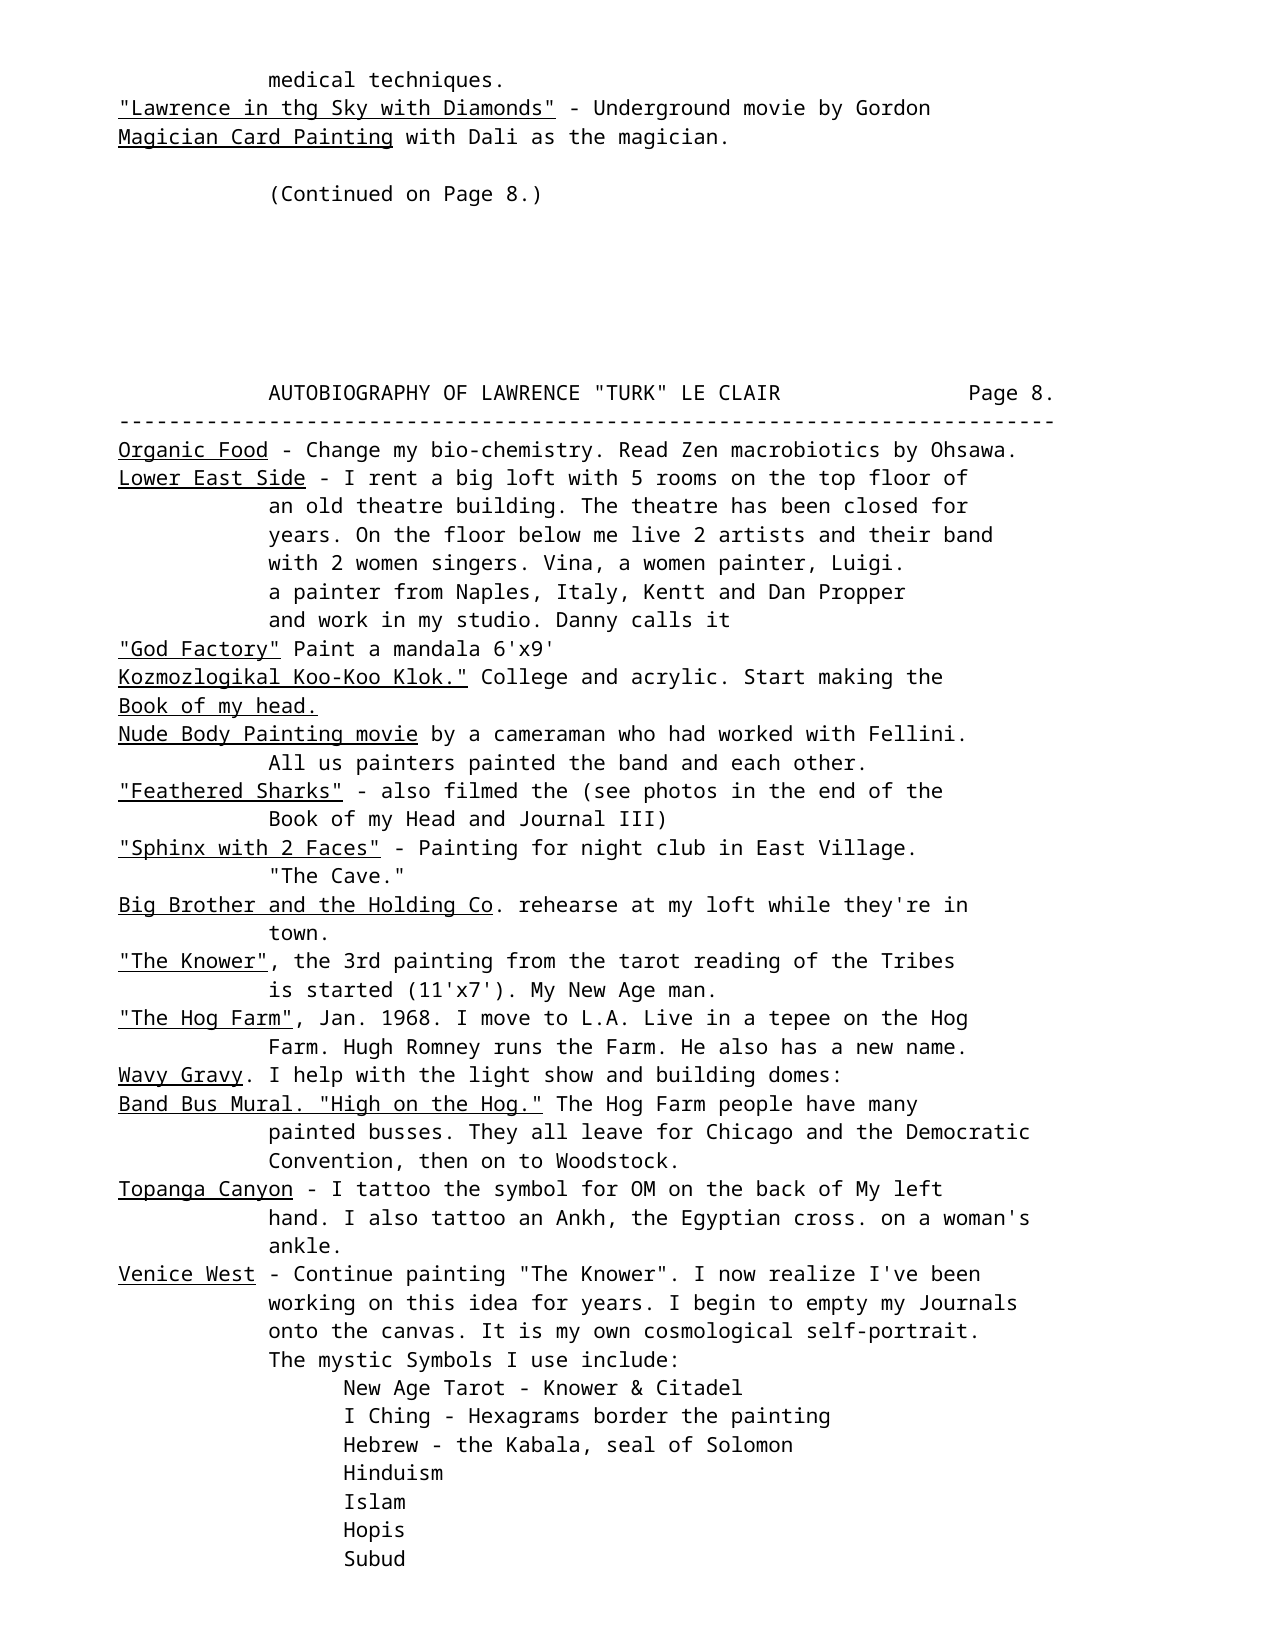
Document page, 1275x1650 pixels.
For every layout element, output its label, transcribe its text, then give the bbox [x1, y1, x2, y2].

text an old theatre building. The theatre has been closed for [268, 492, 1195, 520]
text Convention, then on to Woodstock. [268, 1146, 1195, 1174]
text town. [118, 918, 1195, 947]
text and work in my studio. Danny calls it [268, 605, 1195, 634]
text onto the canvas. It is my own cosmological self-portrait. [268, 1316, 1195, 1345]
text (Continued on Page 8.) [118, 179, 1195, 207]
text I Ching - Hexagrams border the painting [343, 1402, 1195, 1430]
text Nude Body Painting movie by a cameraman who had worked with Fellini. [118, 719, 1195, 748]
text --------------------------------------------------------------------------- [118, 406, 1195, 435]
text Book of my Head and Journal III) [118, 804, 1195, 833]
text "Feathered Sharks" - also filmed the (see photos in the end of the [118, 776, 1195, 804]
text Hopis [343, 1515, 1195, 1544]
text Topanga Canyon - I tattoo the symbol for OM on the back of My left [118, 1174, 1195, 1203]
text "The Hog Farm", Jan. 1968. I move to L.A. Live in a tepee on the Hog [118, 1003, 1195, 1032]
text ankle. [268, 1231, 1195, 1259]
text Magician Card Painting with Dali as the magician. [118, 122, 1195, 150]
text working on this idea for years. I begin to empty my Journals [268, 1288, 1195, 1316]
text Book of my head. [118, 691, 1195, 719]
text Big Brother and the Holding Co. rehearse at my loft while they're in [118, 890, 1195, 918]
text a painter from Naples, Italy, Kentt and Dan Propper [268, 577, 1195, 605]
text AUTOBIOGRAPHY OF LAWRENCE "TURK" LE CLAIR Page 8. [118, 378, 1195, 406]
text Farm. Hugh Romney runs the Farm. He also has a new name. [118, 1032, 1195, 1060]
text Organic Food - Change my bio-chemistry. Read Zen macrobiotics by Ohsawa. [118, 435, 1195, 463]
text "Lawrence in thg Sky with Diamonds" - Underground movie by Gordon [118, 93, 1195, 122]
text Hinduism [343, 1458, 1195, 1487]
text Lower East Side - I rent a big loft with 5 rooms on the top floor of [118, 463, 1195, 492]
text Subud [343, 1544, 1195, 1572]
text "The Cave." [118, 861, 1195, 890]
text Wavy Gravy. I help with the light show and building domes: [118, 1060, 1195, 1089]
text Band Bus Mural. "High on the Hog." The Hog Farm people have many [118, 1089, 1195, 1117]
text Islam [343, 1487, 1195, 1515]
text "God Factory" Paint a mandala 6'x9' [118, 634, 1195, 662]
text Hebrew - the Kabala, seal of Solomon [343, 1430, 1195, 1458]
text years. On the floor below me live 2 artists and their band [268, 520, 1195, 548]
text medical techniques. [268, 65, 1195, 93]
text hand. I also tattoo an Ankh, the Egyptian cross. on a woman's [268, 1203, 1195, 1231]
text "Sphinx with 2 Faces" - Painting for night club in East Village. [118, 833, 1195, 861]
text with 2 women singers. Vina, a women painter, Luigi. [268, 548, 1195, 577]
text New Age Tarot - Knower & Citadel [343, 1373, 1195, 1402]
text All us painters painted the band and each other. [118, 748, 1195, 776]
text is started (11'x7'). My New Age man. [118, 975, 1195, 1003]
text painted busses. They all leave for Chicago and the Democratic [268, 1117, 1195, 1146]
text Venice West - Continue painting "The Knower". I now realize I've been [118, 1259, 1195, 1288]
text Kozmozlogikal Koo-Koo Klok." College and acrylic. Start making the [118, 662, 1195, 691]
text "The Knower", the 3rd painting from the tarot reading of the Tribes [118, 947, 1195, 975]
text The mystic Symbols I use include: [268, 1345, 1195, 1373]
